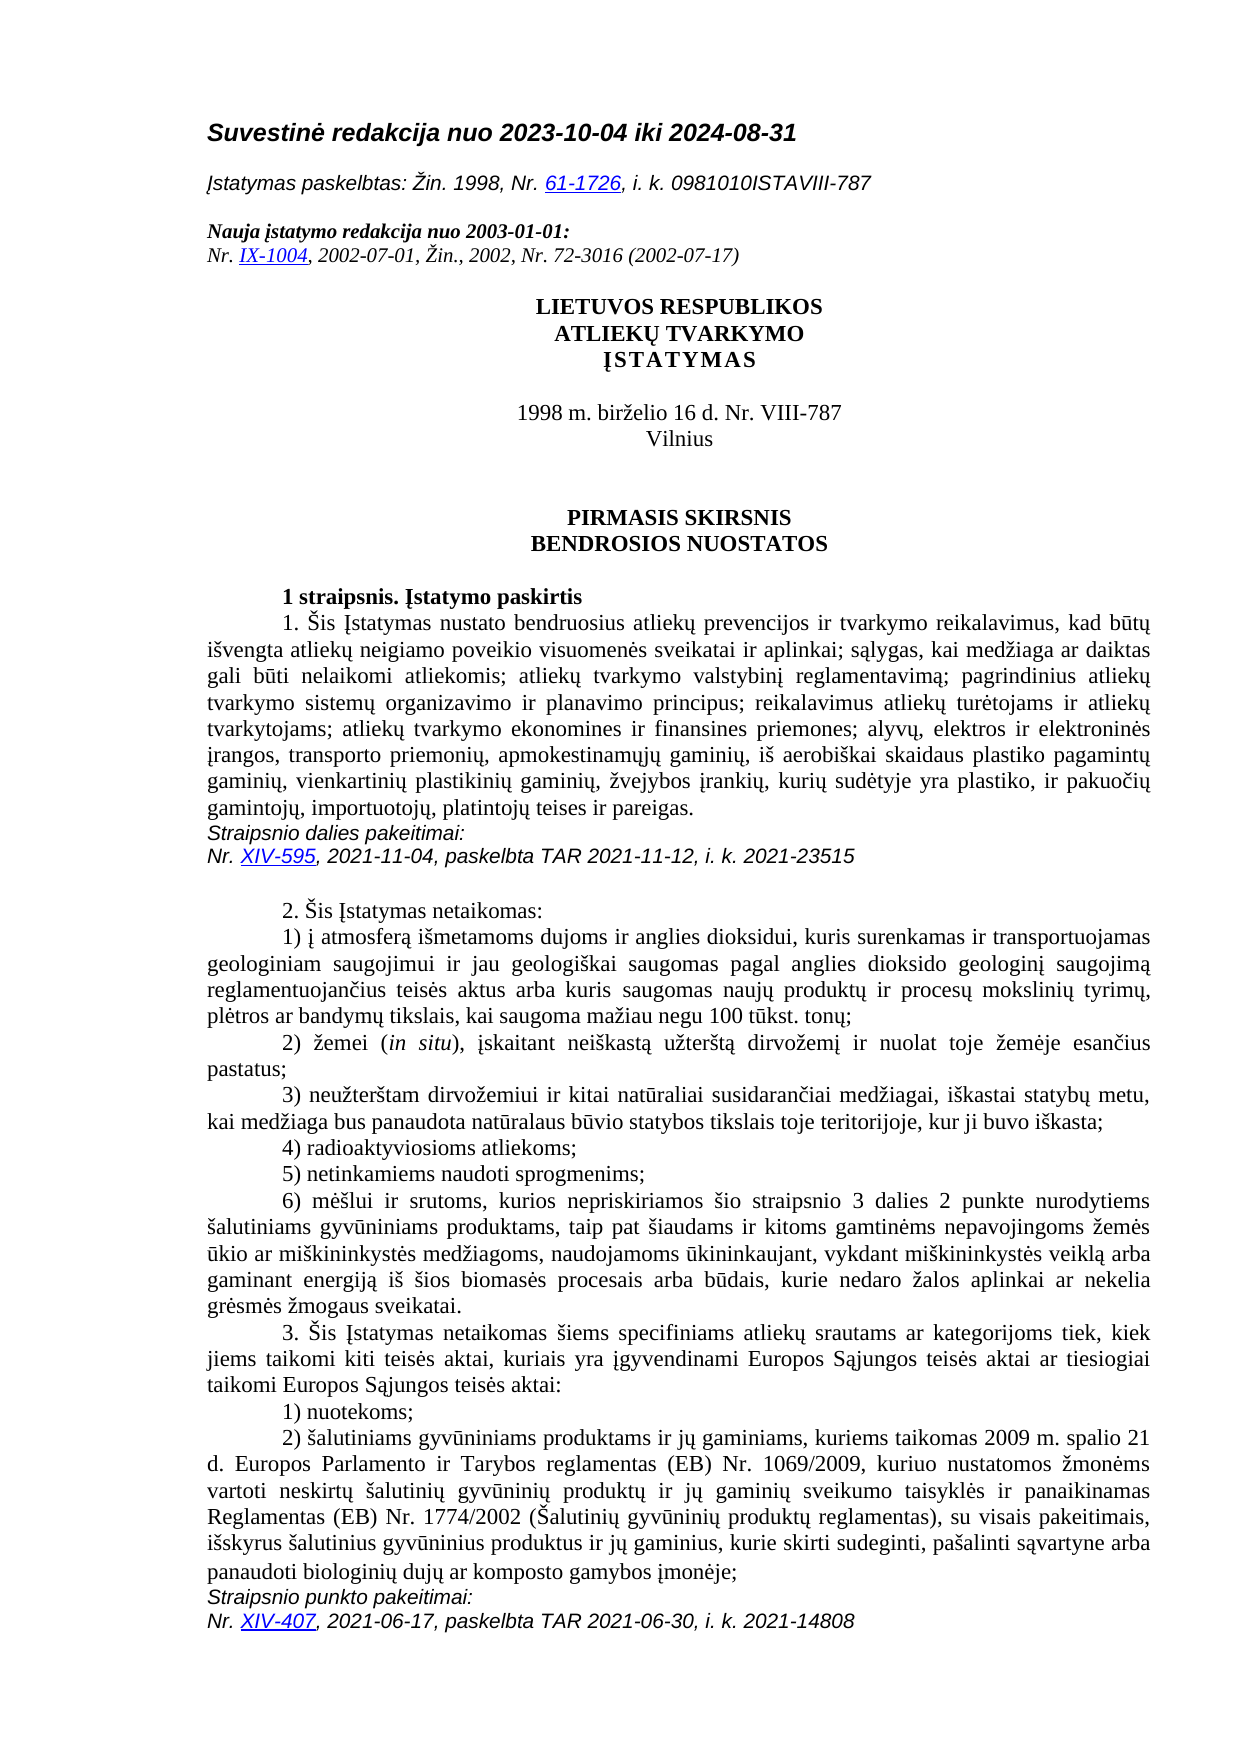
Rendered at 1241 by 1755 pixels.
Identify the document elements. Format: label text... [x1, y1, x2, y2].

text Pirmasis skirsnis [207, 504, 1152, 530]
text BENDROSIOS NUOSTATOS [207, 530, 1152, 557]
text 1) į atmosferą išmetamoms dujoms ir anglies dioksidui, kuris surenkamas ir transportuojamas geologiniam saugojimui ir jau geologiškai saugomas pagal anglies dioksido geologinį saugojimą reglamentuojančius teisės aktus arba kuris saugomas naujų produktų ir procesų mokslinių tyrimų, plėtros ar bandymų tikslais, kai saugoma mažiau negu 100 tūkst. tonų; [207, 923, 1152, 1029]
text Nauja įstatymo redakcija nuo 2003-01-01: [207, 219, 1152, 243]
text Straipsnio punkto pakeitimai: [207, 1584, 1152, 1608]
text Įstatymas paskelbtas: Žin. 1998, Nr. 61-1726, i. k. 0981010ISTAVIII-787 [207, 171, 1152, 195]
text 6) mėšlui ir srutoms, kurios nepriskiriamos šio straipsnio 3 dalies 2 punkte nurodytiems šalutiniams gyvūniniams produktams, taip pat šiaudams ir kitoms gamtinėms nepavojingoms žemės ūkio ar miškininkystės medžiagoms, naudojamoms ūkininkaujant, vykdant miškininkystės veiklą arba gaminant energiją iš šios biomasės procesais arba būdais, kurie nedaro žalos aplinkai ar nekelia grėsmės žmogaus sveikatai. [207, 1187, 1152, 1319]
text 1) nuotekoms; [207, 1398, 1152, 1424]
text 4) radioaktyviosioms atliekoms; [207, 1134, 1152, 1161]
text LIETUVOS RESPUBLIKOS ATLIEKŲ TVARKYMO ĮSTATYMAS [207, 293, 1152, 372]
text Nr. XIV-595, 2021-11-04, paskelbta TAR 2021-11-12, i. k. 2021-23515 [207, 844, 1152, 868]
text 2) šalutiniams gyvūniniams produktams ir jų gaminiams, kuriems taikomas 2009 m. spalio 21 d. Europos Parlamento ir Tarybos reglamentas (EB) Nr. 1069/2009, kuriuo nustatomos žmonėms vartoti neskirtų šalutinių gyvūninių produktų ir jų gaminių sveikumo taisyklės ir panaikinamas Reglamentas (EB) Nr. 1774/2002 (Šalutinių gyvūninių produktų reglamentas), su visais pakeitimais, išskyrus šalutinius gyvūninius produktus ir jų gaminius, kurie skirti sudeginti, pašalinti sąvartyne arba panaudoti biologinių dujų ar komposto gamybos įmonėje; [207, 1424, 1152, 1584]
text Straipsnio dalies pakeitimai: [207, 820, 1152, 844]
text 1. Šis Įstatymas nustato bendruosius atliekų prevencijos ir tvarkymo reikalavimus, kad būtų išvengta atliekų neigiamo poveikio visuomenės sveikatai ir aplinkai; sąlygas, kai medžiaga ar daiktas gali būti nelaikomi atliekomis; atliekų tvarkymo valstybinį reglamentavimą; pagrindinius atliekų tvarkymo sistemų organizavimo ir planavimo principus; reikalavimus atliekų turėtojams ir atliekų tvarkytojams; atliekų tvarkymo ekonomines ir finansines priemones; alyvų, elektros ir elektroninės įrangos, transporto priemonių, apmokestinamųjų gaminių, iš aerobiškai skaidaus plastiko pagamintų gaminių, vienkartinių plastikinių gaminių, žvejybos įrankių, kurių sudėtyje yra plastiko, ir pakuočių gamintojų, importuotojų, platintojų teises ir pareigas. [207, 609, 1152, 820]
text 2. Šis Įstatymas netaikomas: [207, 897, 1152, 923]
text Suvestinė redakcija nuo 2023-10-04 iki 2024-08-31 [207, 118, 1152, 147]
text 2) žemei (in situ), įskaitant neiškastą užterštą dirvožemį ir nuolat toje žemėje esančius pastatus; [207, 1029, 1152, 1081]
text 5) netinkamiems naudoti sprogmenims; [207, 1161, 1152, 1187]
text Nr. IX-1004, 2002-07-01, Žin., 2002, Nr. 72-3016 (2002-07-17) [207, 243, 1152, 267]
text 3. Šis Įstatymas netaikomas šiems specifiniams atliekų srautams ar kategorijoms tiek, kiek jiems taikomi kiti teisės aktai, kuriais yra įgyvendinami Europos Sąjungos teisės aktai ar tiesiogiai taikomi Europos Sąjungos teisės aktai: [207, 1319, 1152, 1398]
text 1 straipsnis. Įstatymo paskirtis [207, 583, 1152, 609]
text 3) neužterštam dirvožemiui ir kitai natūraliai susidarančiai medžiagai, iškastai statybų metu, kai medžiaga bus panaudota natūralaus būvio statybos tikslais toje teritorijoje, kur ji buvo iškasta; [207, 1081, 1152, 1134]
text Nr. XIV-407, 2021-06-17, paskelbta TAR 2021-06-30, i. k. 2021-14808 [207, 1608, 1152, 1632]
text 1998 m. birželio 16 d. Nr. VIII-787 Vilnius [207, 399, 1152, 451]
